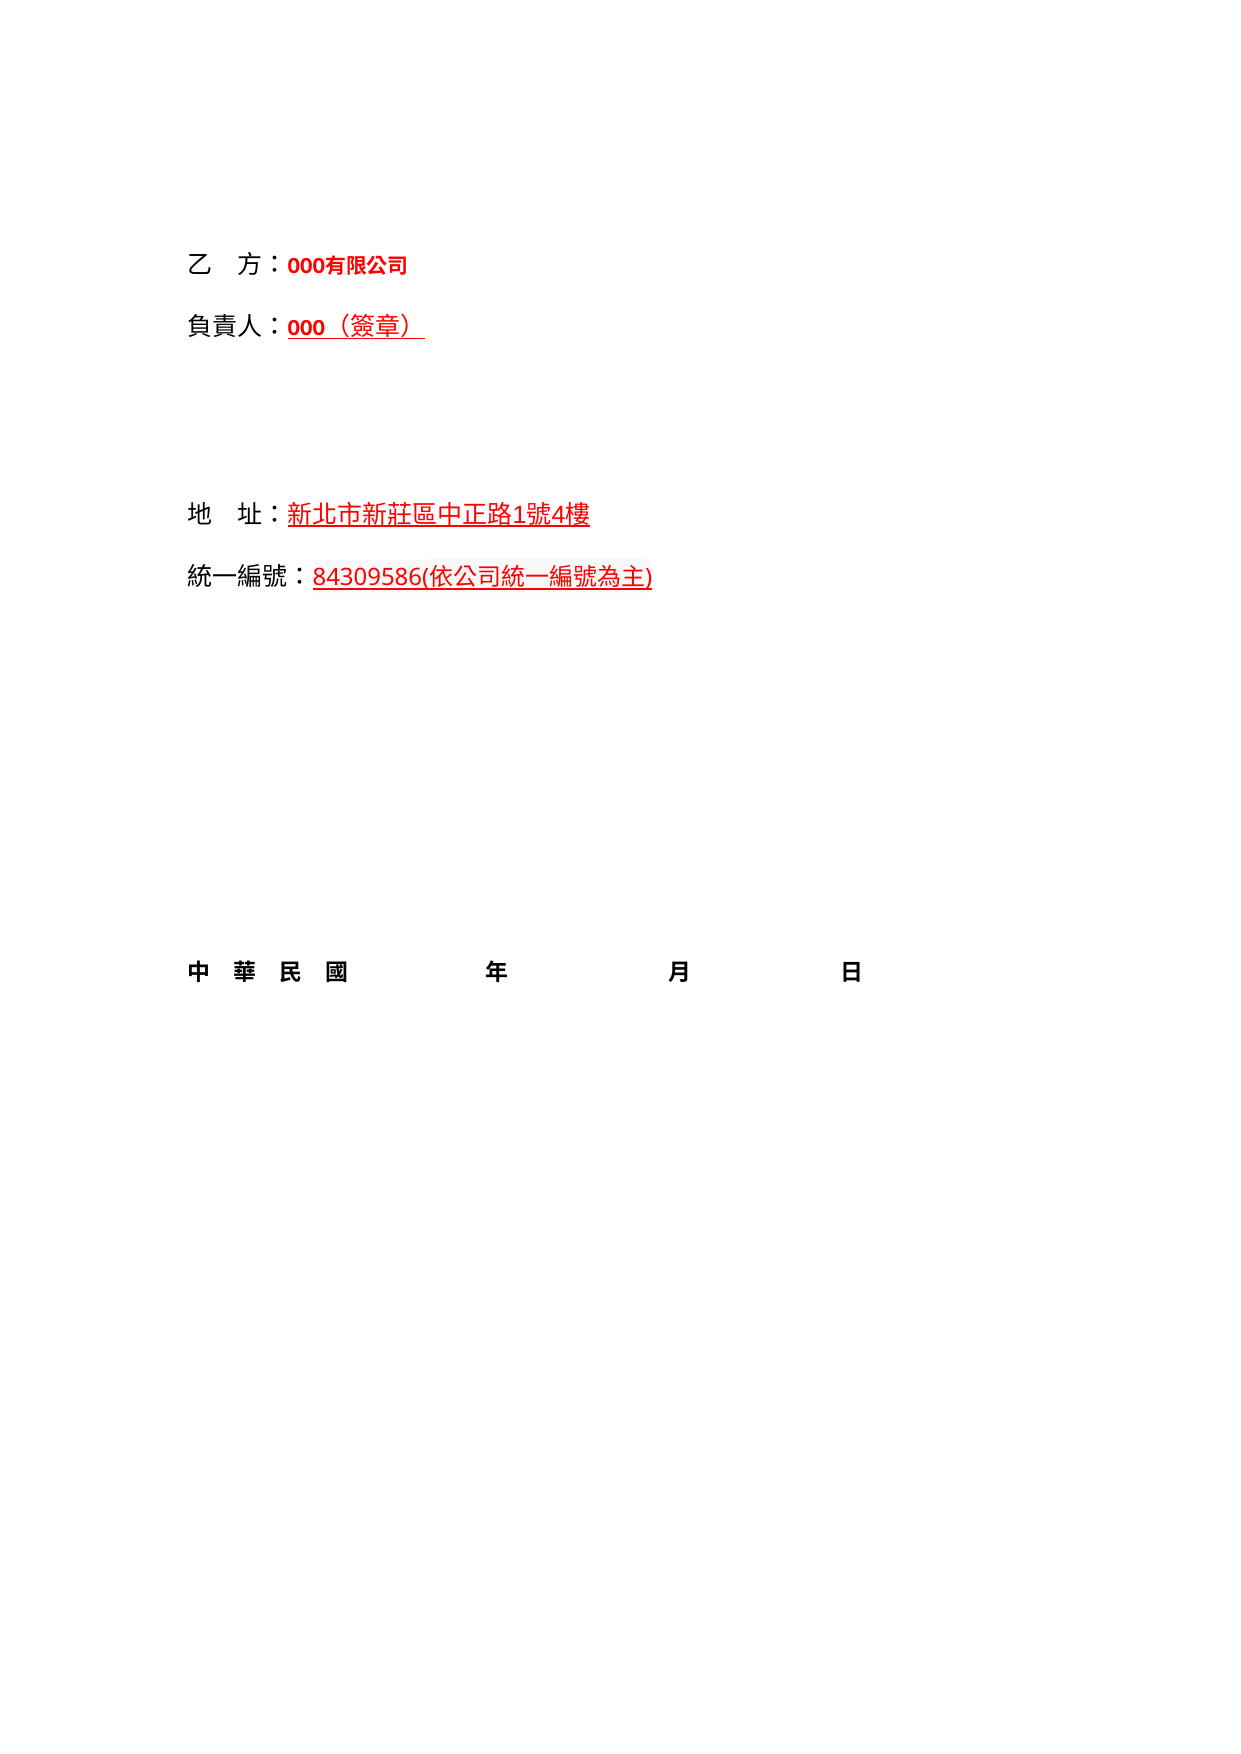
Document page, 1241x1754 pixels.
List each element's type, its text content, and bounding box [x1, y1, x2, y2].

text 乙 方：OOO有限公司 [187, 221, 1053, 283]
text 負責人：OOO（簽章） [187, 283, 1053, 346]
text 地 址：新北市新莊區中正路1號4樓 [187, 471, 1053, 533]
text 中 華 民 國 年 月 日 [187, 929, 1053, 992]
text 統一編號：84309586(依公司統一編號為主) [187, 533, 1053, 596]
